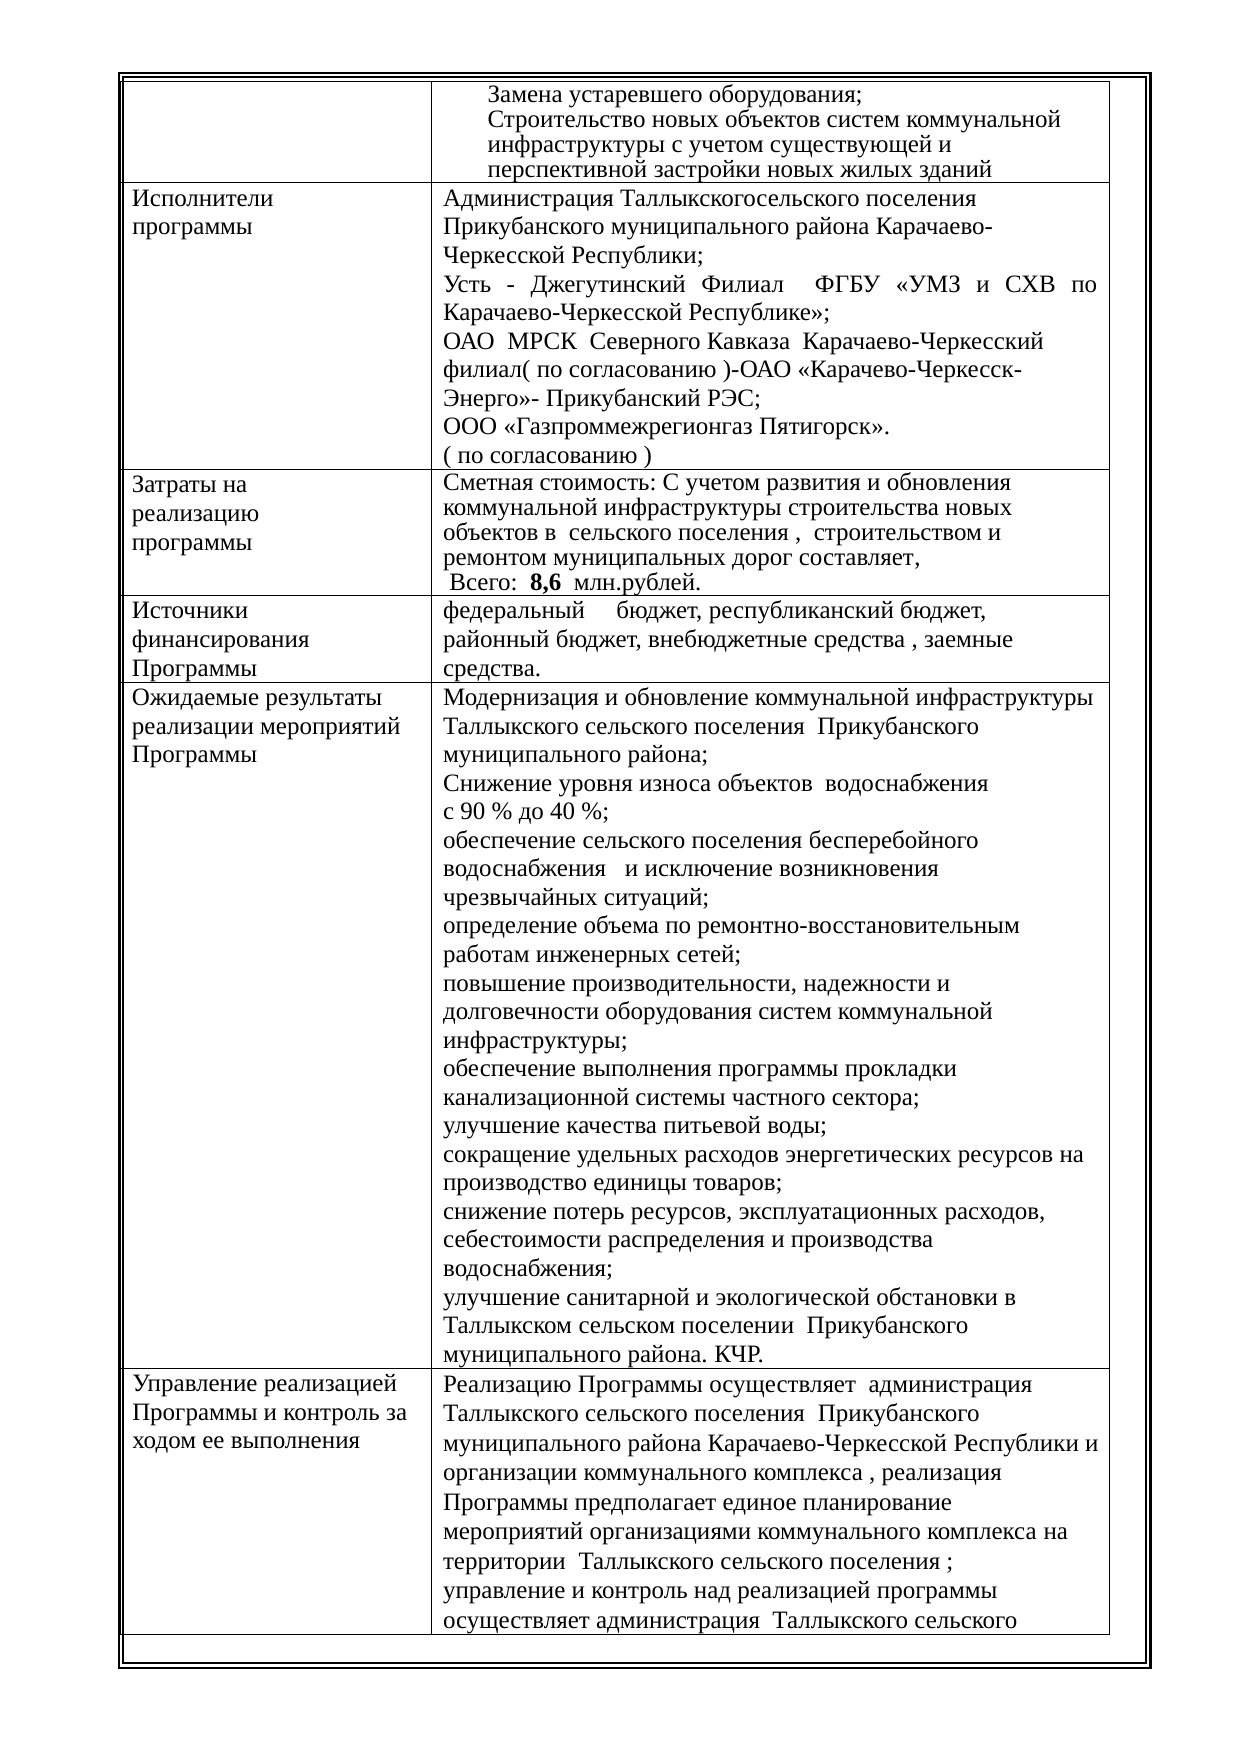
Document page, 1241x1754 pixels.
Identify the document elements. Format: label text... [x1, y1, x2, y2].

table_cell Затраты на реализацию программы [124, 470, 431, 595]
table_cell Администрация Таллыкскогосельского поселения Прикубанского муниципального района Карачаево-Черкесской Республики; Усть - Джегутинский Филиал ФГБУ «УМЗ и СХВ по Карачаево-Черкесской Республике»; ОАО МРСК Северного Кавказа Карачаево-Черкесский филиал( по согласованию )-ОАО «Карачево-Черкесск-Энерго»- Прикубанский РЭС; ООО «Газпроммежрегионгаз Пятигорск». ( по согласованию ) [432, 183, 1109, 469]
table_cell Модернизация и обновление коммунальной инфраструктуры Таллыкского сельского поселения Прикубанского муниципального района; Снижение уровня износа объектов водоснабжения с 90 % до 40 %; обеспечение сельского поселения бесперебойного водоснабжения и исключение возникновения чрезвычайных ситуаций; определение объема по ремонтно-восстановительным работам инженерных сетей; повышение производительности, надежности и долговечности оборудования систем коммунальной инфраструктуры; обеспечение выполнения программы прокладки канализационной системы частного сектора; улучшение качества питьевой воды; сокращение удельных расходов энергетических ресурсов на производство единицы товаров; снижение потерь ресурсов, эксплуатационных расходов, себестоимости распределения и производства водоснабжения; улучшение санитарной и экологической обстановки в Таллыкском сельском поселении Прикубанского муниципального района. КЧР. [432, 683, 1109, 1368]
table_cell Замена устаревшего оборудования; Строительство новых объектов систем коммунальной инфраструктуры с учетом существующей и перспективной застройки новых жилых зданий [432, 82, 1109, 182]
table_cell Исполнители программы [124, 183, 431, 469]
table_cell Ожидаемые результаты реализации мероприятий Программы [124, 683, 431, 1368]
table_cell [124, 82, 431, 182]
table_cell Управление реализацией Программы и контроль за ходом ее выполнения [124, 1369, 431, 1634]
table_cell Сметная стоимость: С учетом развития и обновления коммунальной инфраструктуры строительства новых объектов в сельского поселения , строительством и ремонтом муниципальных дорог составляет, Всего: 8,6 млн.рублей. [432, 470, 1109, 595]
table_cell Источники финансирования Программы [124, 596, 431, 682]
table_cell Реализацию Программы осуществляет администрация Таллыкского сельского поселения Прикубанского муниципального района Карачаево-Черкесской Республики и организации коммунального комплекса , реализация Программы предполагает единое планирование мероприятий организациями коммунального комплекса на территории Таллыкского сельского поселения ; управление и контроль над реализацией программы осуществляет администрация Таллыкского сельского [432, 1369, 1109, 1634]
table_cell федеральный бюджет, республиканский бюджет, районный бюджет, внебюджетные средства , заемные средства. [432, 596, 1109, 682]
